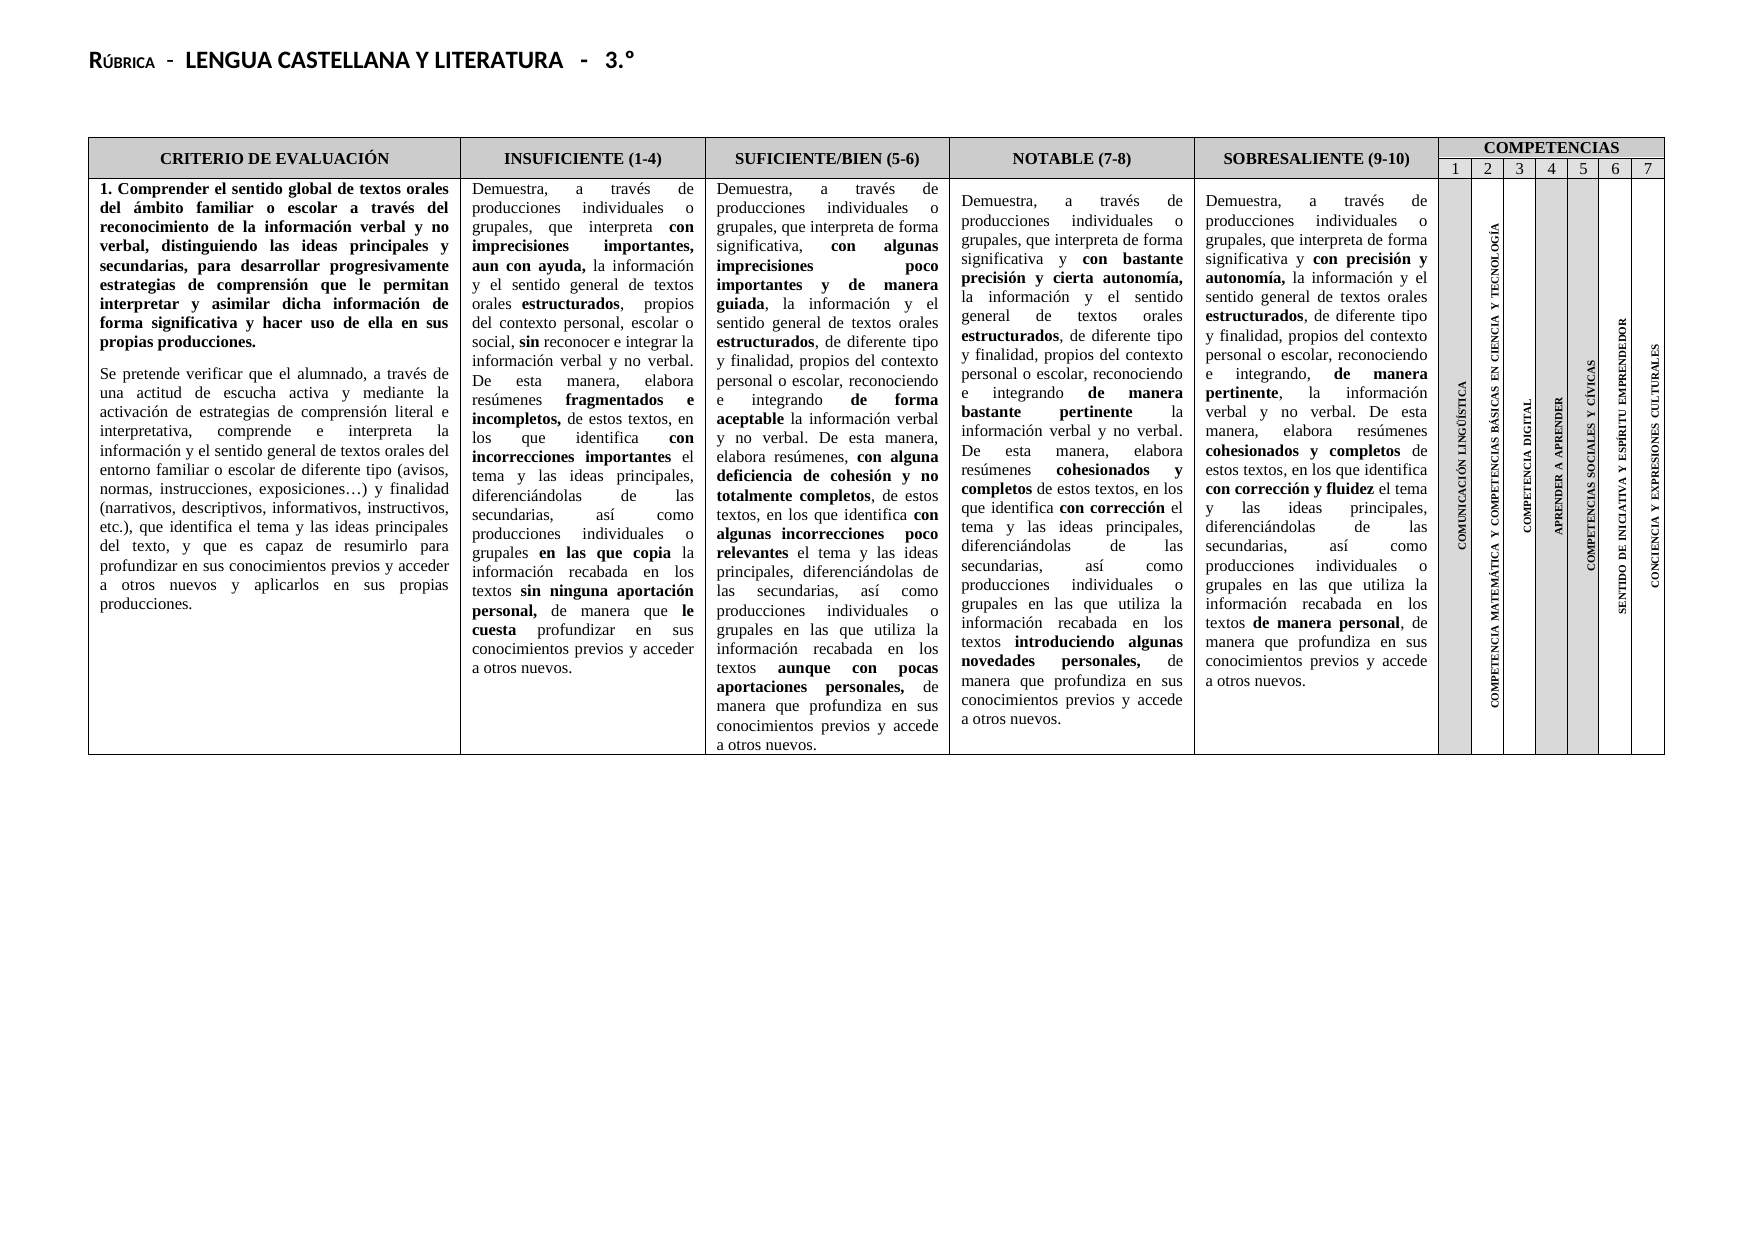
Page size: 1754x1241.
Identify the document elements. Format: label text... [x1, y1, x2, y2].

table_cell sentido de iniciativa y espíritu emprendedor [1599, 179, 1631, 754]
table_cell Demuestra, a través de producciones individuales o grupales, que interpreta de forma significativa y con precisión y autonomía, la información y el sentido general de textos orales estructurados, de diferente tipo y finalidad, propios del contexto personal o escolar, reconociendo e integrando, de manera pertinente, la información verbal y no verbal. De esta manera, elabora resúmenes cohesionados y completos de estos textos, en los que identifica con corrección y fluidez el tema y las ideas principales, diferenciándolas de las secundarias, así como producciones individuales o grupales en las que utiliza la información recabada en los textos de manera personal, de manera que profundiza en sus conocimientos previos y accede a otros nuevos. [1195, 179, 1438, 754]
table_header NOTABLE (7-8) [950, 138, 1194, 178]
table_cell comunicación lingüística [1439, 179, 1471, 754]
table_cell Demuestra, a través de producciones individuales o grupales, que interpreta de forma significativa, con algunas imprecisiones poco importantes y de manera guiada, la información y el sentido general de textos orales estructurados, de diferente tipo y finalidad, propios del contexto personal o escolar, reconociendo e integrando de forma aceptable la información verbal y no verbal. De esta manera, elabora resúmenes, con alguna deficiencia de cohesión y no totalmente completos, de estos textos, en los que identifica con algunas incorrecciones poco relevantes el tema y las ideas principales, diferenciándolas de las secundarias, así como producciones individuales o grupales en las que utiliza la información recabada en los textos aunque con pocas aportaciones personales, de manera que profundiza en sus conocimientos previos y accede a otros nuevos. [706, 179, 949, 754]
table_header INSUFICIENTE (1-4) [461, 138, 705, 178]
table_cell Demuestra, a través de producciones individuales o grupales, que interpreta de forma significativa y con bastante precisión y cierta autonomía, la información y el sentido general de textos orales estructurados, de diferente tipo y finalidad, propios del contexto personal o escolar, reconociendo e integrando de manera bastante pertinente la información verbal y no verbal. De esta manera, elabora resúmenes cohesionados y completos de estos textos, en los que identifica con corrección el tema y las ideas principales, diferenciándolas de las secundarias, así como producciones individuales o grupales en las que utiliza la información recabada en los textos introduciendo algunas novedades personales, de manera que profundiza en sus conocimientos previos y accede a otros nuevos. [950, 179, 1194, 754]
table_header COMPETENCIAS [1439, 138, 1664, 157]
table_cell 2 [1472, 159, 1503, 178]
table_cell 3 [1504, 159, 1535, 178]
table_cell Demuestra, a través de producciones individuales o grupales, que interpreta con imprecisiones importantes, aun con ayuda, la información y el sentido general de textos orales estructurados, propios del contexto personal, escolar o social, sin reconocer e integrar la información verbal y no verbal. De esta manera, elabora resúmenes fragmentados e incompletos, de estos textos, en los que identifica con incorrecciones importantes el tema y las ideas principales, diferenciándolas de las secundarias, así como producciones individuales o grupales en las que copia la información recabada en los textos sin ninguna aportación personal, de manera que le cuesta profundizar en sus conocimientos previos y acceder a otros nuevos. [461, 179, 705, 754]
table_cell 5 [1568, 159, 1598, 178]
table_header CRITERIO DE EVALUACIÓN [89, 138, 460, 178]
table_cell competencia digital [1504, 179, 1535, 754]
table_cell conciencia y expresiones culturales [1632, 179, 1664, 754]
table_cell 1. Comprender el sentido global de textos orales del ámbito familiar o escolar a través del reconocimiento de la información verbal y no verbal, distinguiendo las ideas principales y secundarias, para desarrollar progresivamente estrategias de comprensión que le permitan interpretar y asimilar dicha información de forma significativa y hacer uso de ella en sus propias producciones. Se pretende verificar que el alumnado, a través de una actitud de escucha activa y mediante la activación de estrategias de comprensión literal e interpretativa, comprende e interpreta la información y el sentido general de textos orales del entorno familiar o escolar de diferente tipo (avisos, normas, instrucciones, exposiciones…) y finalidad (narrativos, descriptivos, informativos, instructivos, etc.), que identifica el tema y las ideas principales del texto, y que es capaz de resumirlo para profundizar en sus conocimientos previos y acceder a otros nuevos y aplicarlos en sus propias producciones. [89, 179, 460, 754]
table_cell 4 [1536, 159, 1567, 178]
table_cell 1 [1439, 159, 1471, 178]
table_cell 6 [1599, 159, 1631, 178]
table_cell competencias sociales y cívicas [1568, 179, 1598, 754]
table_cell aprender a aprender [1536, 179, 1567, 754]
table_header SOBRESALIENTE (9-10) [1195, 138, 1438, 178]
table_header SUFICIENTE/BIEN (5-6) [706, 138, 949, 178]
table_cell 7 [1632, 159, 1664, 178]
table_cell competencia matemática y competencias básicas en ciencia y tecnología [1472, 179, 1503, 754]
